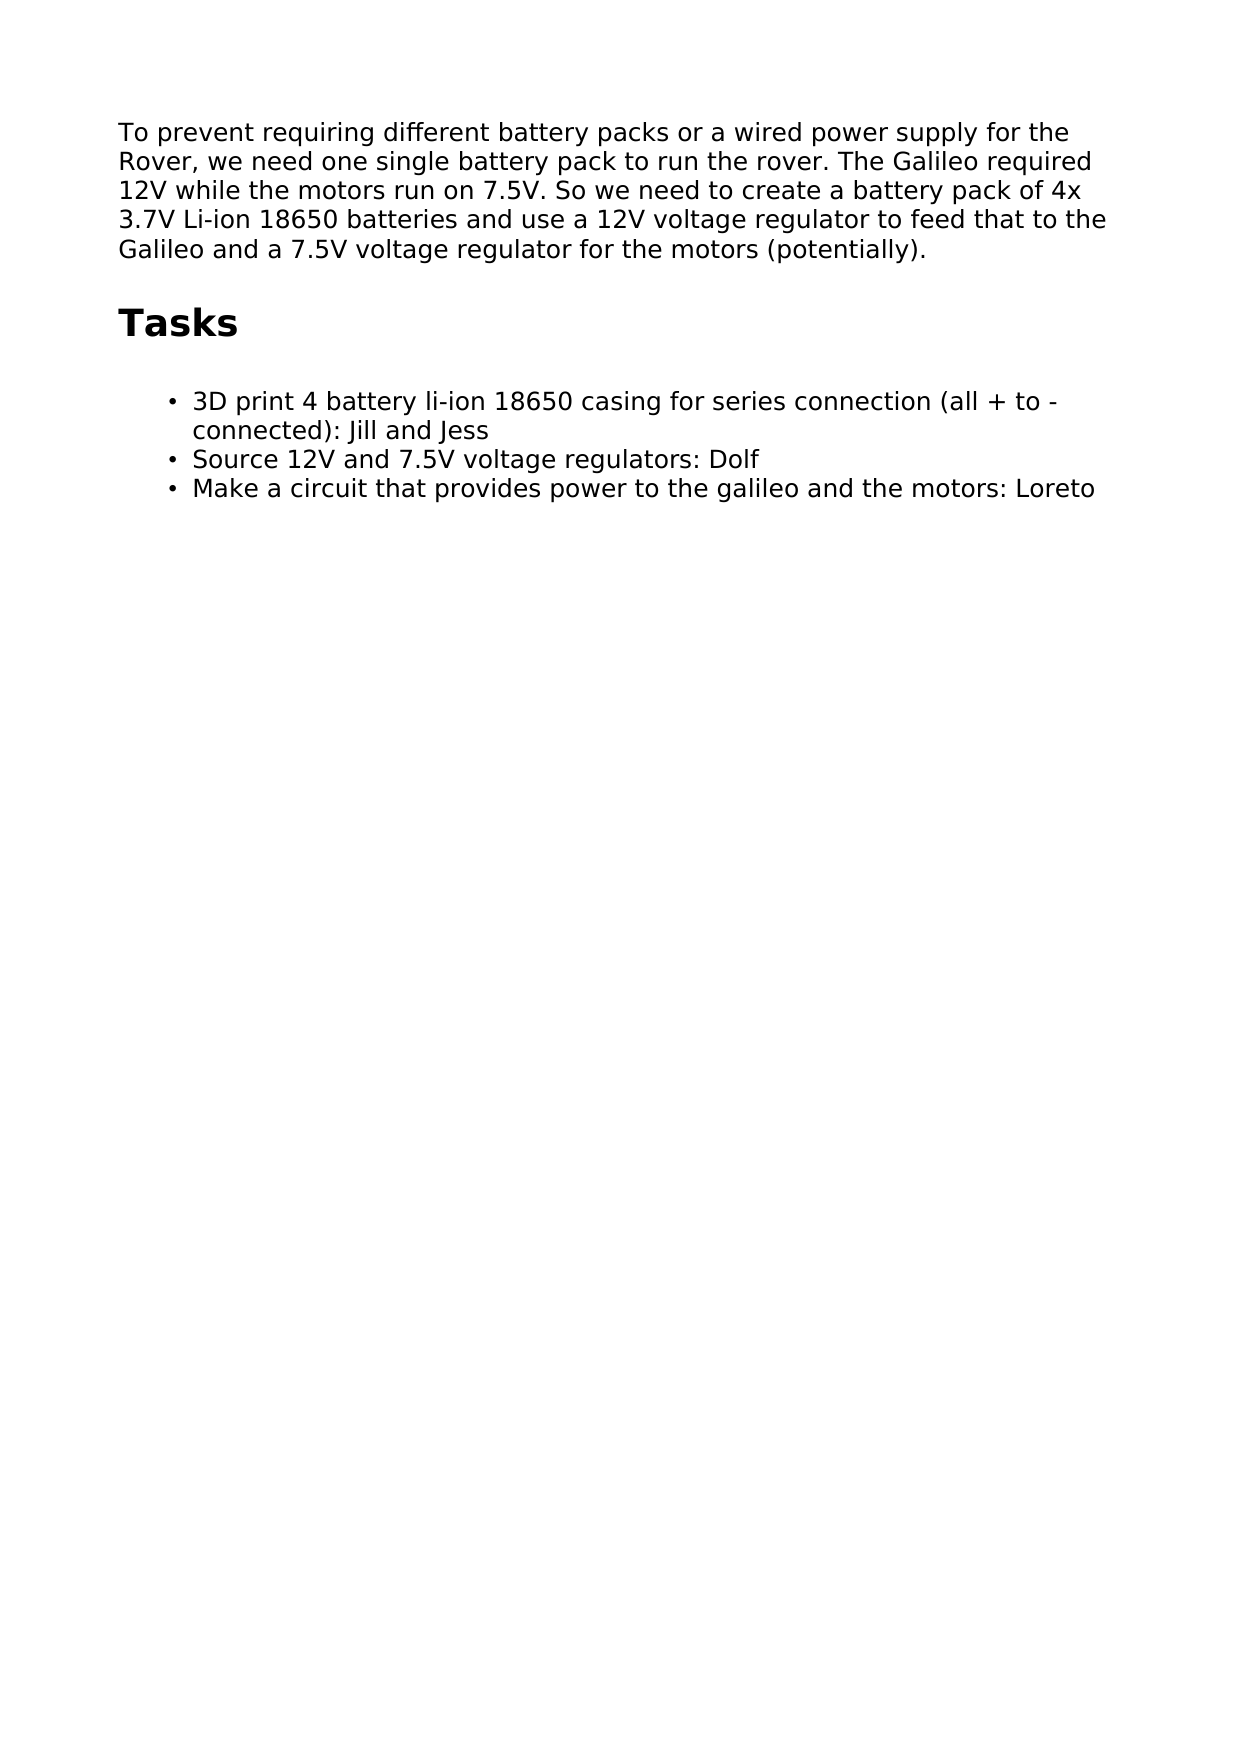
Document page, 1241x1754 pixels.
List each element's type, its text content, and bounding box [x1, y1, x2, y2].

list Source 12V and 7.5V voltage regulators: Dolf [177, 445, 1122, 474]
list Make a circuit that provides power to the galileo and the motors: Loreto [177, 474, 1122, 504]
text To prevent requiring different battery packs or a wired power supply for the Rover, we need one single battery pack to run the rover. The Galileo required 12V while the motors run on 7.5V. So we need to create a battery pack of 4x 3.7V Li-ion 18650 batteries and use a 12V voltage regulator to feed that to the Galileo and a 7.5V voltage regulator for the motors (potentially). [118, 118, 1122, 264]
subtitle Tasks [118, 301, 1122, 345]
list 3D print 4 battery li-ion 18650 casing for series connection (all + to - connected): Jill and Jess [177, 387, 1122, 445]
